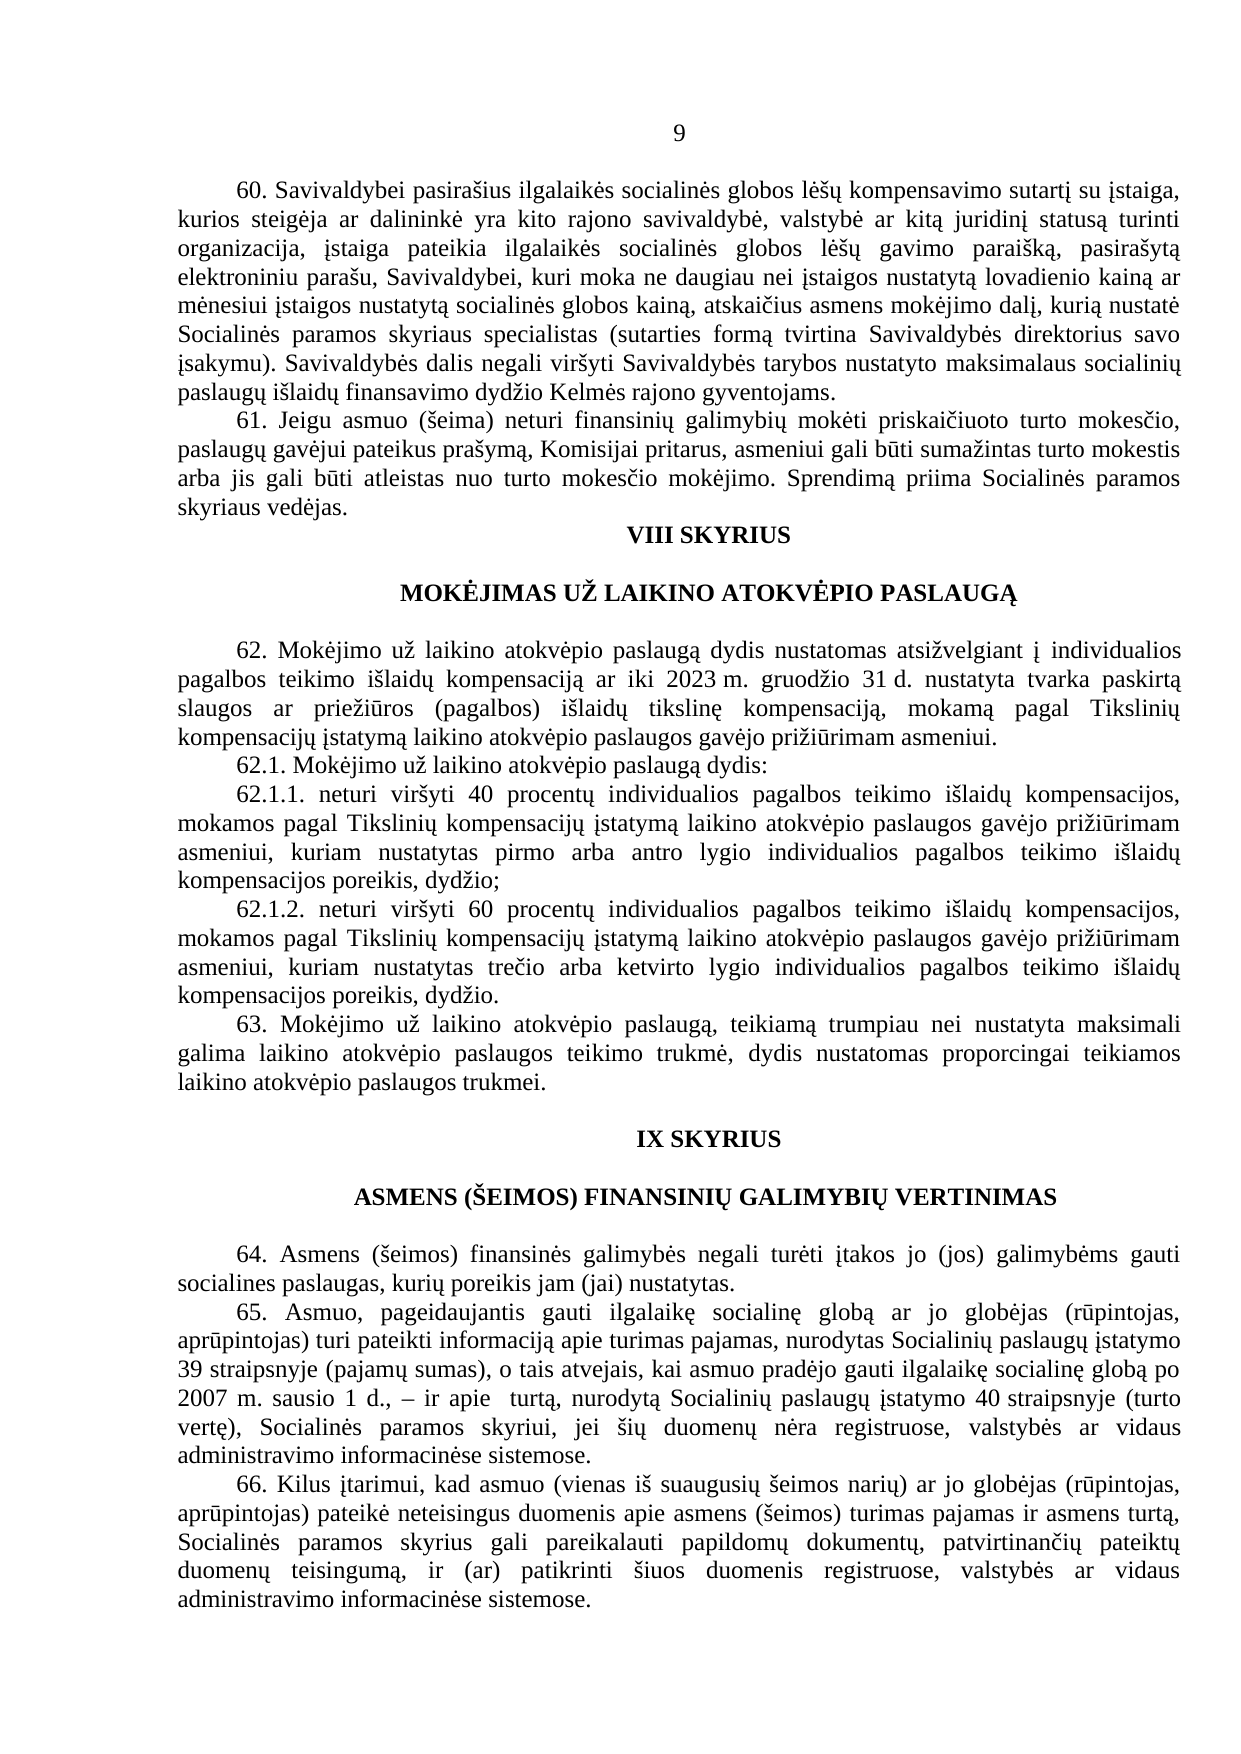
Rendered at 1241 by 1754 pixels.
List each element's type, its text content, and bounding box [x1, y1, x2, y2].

text 63. Mokėjimo už laikino atokvėpio paslaugą, teikiamą trumpiau nei nustatyta maksimali galima laikino atokvėpio paslaugos teikimo trukmė, dydis nustatomas proporcingai teikiamos laikino atokvėpio paslaugos trukmei. [177, 1009, 1181, 1096]
text MOKĖJIMAS UŽ LAIKINO ATOKVĖPIO PASLAUGĄ [177, 578, 1181, 607]
text 60. Savivaldybei pasirašius ilgalaikės socialinės globos lėšų kompensavimo sutartį su įstaiga, kurios steigėja ar dalininkė yra kito rajono savivaldybė, valstybė ar kitą juridinį statusą turinti organizacija, įstaiga pateikia ilgalaikės socialinės globos lėšų gavimo paraišką, pasirašytą elektroniniu parašu, Savivaldybei, kuri moka ne daugiau nei įstaigos nustatytą lovadienio kainą ar mėnesiui įstaigos nustatytą socialinės globos kainą, atskaičius asmens mokėjimo dalį, kurią nustatė Socialinės paramos skyriaus specialistas (sutarties formą tvirtina Savivaldybės direktorius savo įsakymu). Savivaldybės dalis negali viršyti Savivaldybės tarybos nustatyto maksimalaus socialinių paslaugų išlaidų finansavimo dydžio Kelmės rajono gyventojams. [177, 176, 1181, 406]
text 62. Mokėjimo už laikino atokvėpio paslaugą dydis nustatomas atsižvelgiant į individualios pagalbos teikimo išlaidų kompensaciją ar iki 2023 m. gruodžio 31 d. nustatyta tvarka paskirtą slaugos ar priežiūros (pagalbos) išlaidų tikslinę kompensaciją, mokamą pagal Tikslinių kompensacijų įstatymą laikino atokvėpio paslaugos gavėjo prižiūrimam asmeniui. [177, 636, 1181, 751]
text 62.1.1. neturi viršyti 40 procentų individualios pagalbos teikimo išlaidų kompensacijos, mokamos pagal Tikslinių kompensacijų įstatymą laikino atokvėpio paslaugos gavėjo prižiūrimam asmeniui, kuriam nustatytas pirmo arba antro lygio individualios pagalbos teikimo išlaidų kompensacijos poreikis, dydžio; [177, 779, 1181, 894]
text 61. Jeigu asmuo (šeima) neturi finansinių galimybių mokėti priskaičiuoto turto mokesčio, paslaugų gavėjui pateikus prašymą, Komisijai pritarus, asmeniui gali būti sumažintas turto mokestis arba jis gali būti atleistas nuo turto mokesčio mokėjimo. Sprendimą priima Socialinės paramos skyriaus vedėjas. [177, 406, 1181, 521]
text ASMENS (ŠEIMOS) FINANSINIŲ GALIMYBIŲ VERTINIMAS [177, 1182, 1181, 1211]
text IX SKYRIUS [177, 1124, 1181, 1153]
text 66. Kilus įtarimui, kad asmuo (vienas iš suaugusių šeimos narių) ar jo globėjas (rūpintojas, aprūpintojas) pateikė neteisingus duomenis apie asmens (šeimos) turimas pajamas ir asmens turtą, Socialinės paramos skyrius gali pareikalauti papildomų dokumentų, patvirtinančių pateiktų duomenų teisingumą, ir (ar) patikrinti šiuos duomenis registruose, valstybės ar vidaus administravimo informacinėse sistemose. [177, 1469, 1181, 1613]
text 64. Asmens (šeimos) finansinės galimybės negali turėti įtakos jo (jos) galimybėms gauti socialines paslaugas, kurių poreikis jam (jai) nustatytas. [177, 1239, 1181, 1297]
text 62.1.2. neturi viršyti 60 procentų individualios pagalbos teikimo išlaidų kompensacijos, mokamos pagal Tikslinių kompensacijų įstatymą laikino atokvėpio paslaugos gavėjo prižiūrimam asmeniui, kuriam nustatytas trečio arba ketvirto lygio individualios pagalbos teikimo išlaidų kompensacijos poreikis, dydžio. [177, 894, 1181, 1009]
text 62.1. Mokėjimo už laikino atokvėpio paslaugą dydis: [177, 751, 1181, 779]
text VIII SKYRIUS [177, 521, 1181, 549]
text 65. Asmuo, pageidaujantis gauti ilgalaikę socialinę globą ar jo globėjas (rūpintojas, aprūpintojas) turi pateikti informaciją apie turimas pajamas, nurodytas Socialinių paslaugų įstatymo 39 straipsnyje (pajamų sumas), o tais atvejais, kai asmuo pradėjo gauti ilgalaikę socialinę globą po 2007 m. sausio 1 d., – ir apie turtą, nurodytą Socialinių paslaugų įstatymo 40 straipsnyje (turto vertę), Socialinės paramos skyriui, jei šių duomenų nėra registruose, valstybės ar vidaus administravimo informacinėse sistemose. [177, 1297, 1181, 1469]
